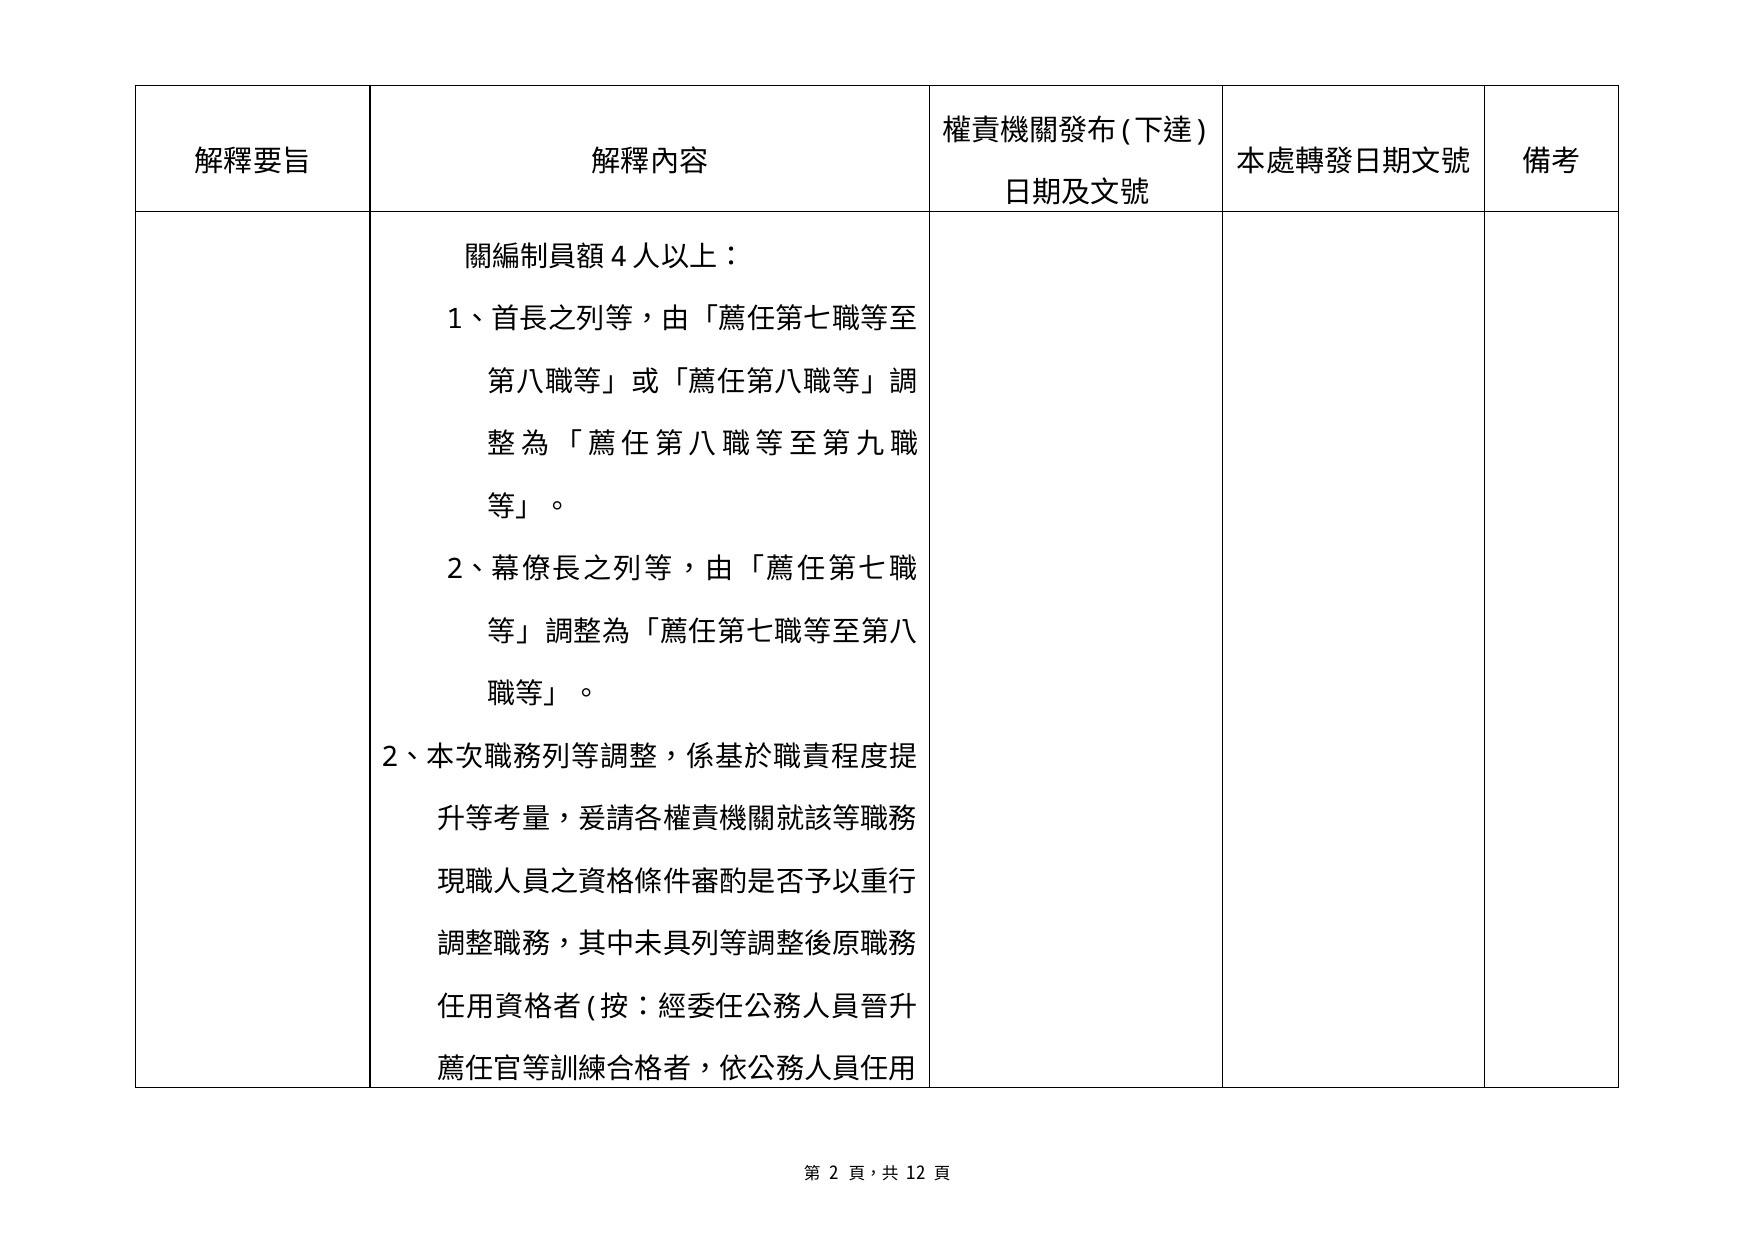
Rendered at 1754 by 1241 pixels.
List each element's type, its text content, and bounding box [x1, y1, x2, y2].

table_header 本處轉發日期文號 [1223, 86, 1484, 211]
table_cell 旨揭職務列等調整案，經112年8月17日考試院第13屆第149次會議通過並自9月1日實施，上開會議通過之調整範圍如下： 直轄市、縣(市)政府所屬戶政事務所編制員額10人以上： 首長之列等，由「薦任第八職等」調整為「薦任第八職等至第九職等」。 幕僚長之列等，由「薦任第七職等」調整為「薦任第七職等至第八職等」。 直轄市、縣(市)政府所屬其他二級機關編制員額4人以上： 首長之列等，由「薦任第七職等至第八職等」或「薦任第八職等」調整為「薦任第八職等至第九職等」。 幕僚長之列等，由「薦任第七職等」調整為「薦任第七職等至第八職等」。 本次職務列等調整，係基於職責程度提升等考量，爰請各權責機關就該等職務現職人員之資格條件審酌是否予以重行調整職務，其中未具列等調整後原職務任用資格者(按：經委任公務人員晉升薦任官等訓練合格者，依公務人員任用法第17條第7項規定，僅得擔任職務列等最高為薦任第八職等或第七職等以下職務)，如經任免權責機關長官認為確無適當職務可資改派，始得予以留用，並於修正機關編制表時，依體例於表末附註加註留用文字。 [371, 212, 929, 1087]
table_header 解釋內容 [371, 86, 929, 211]
table_cell [1485, 212, 1618, 1087]
table_header 備考 [1485, 86, 1618, 211]
table_header 解釋要旨 [136, 86, 369, 211]
table_cell [136, 212, 369, 1087]
table_header 權責機關發布(下達) 日期及文號 [930, 86, 1222, 211]
table_cell [930, 212, 1222, 1087]
table_cell [1223, 212, 1484, 1087]
